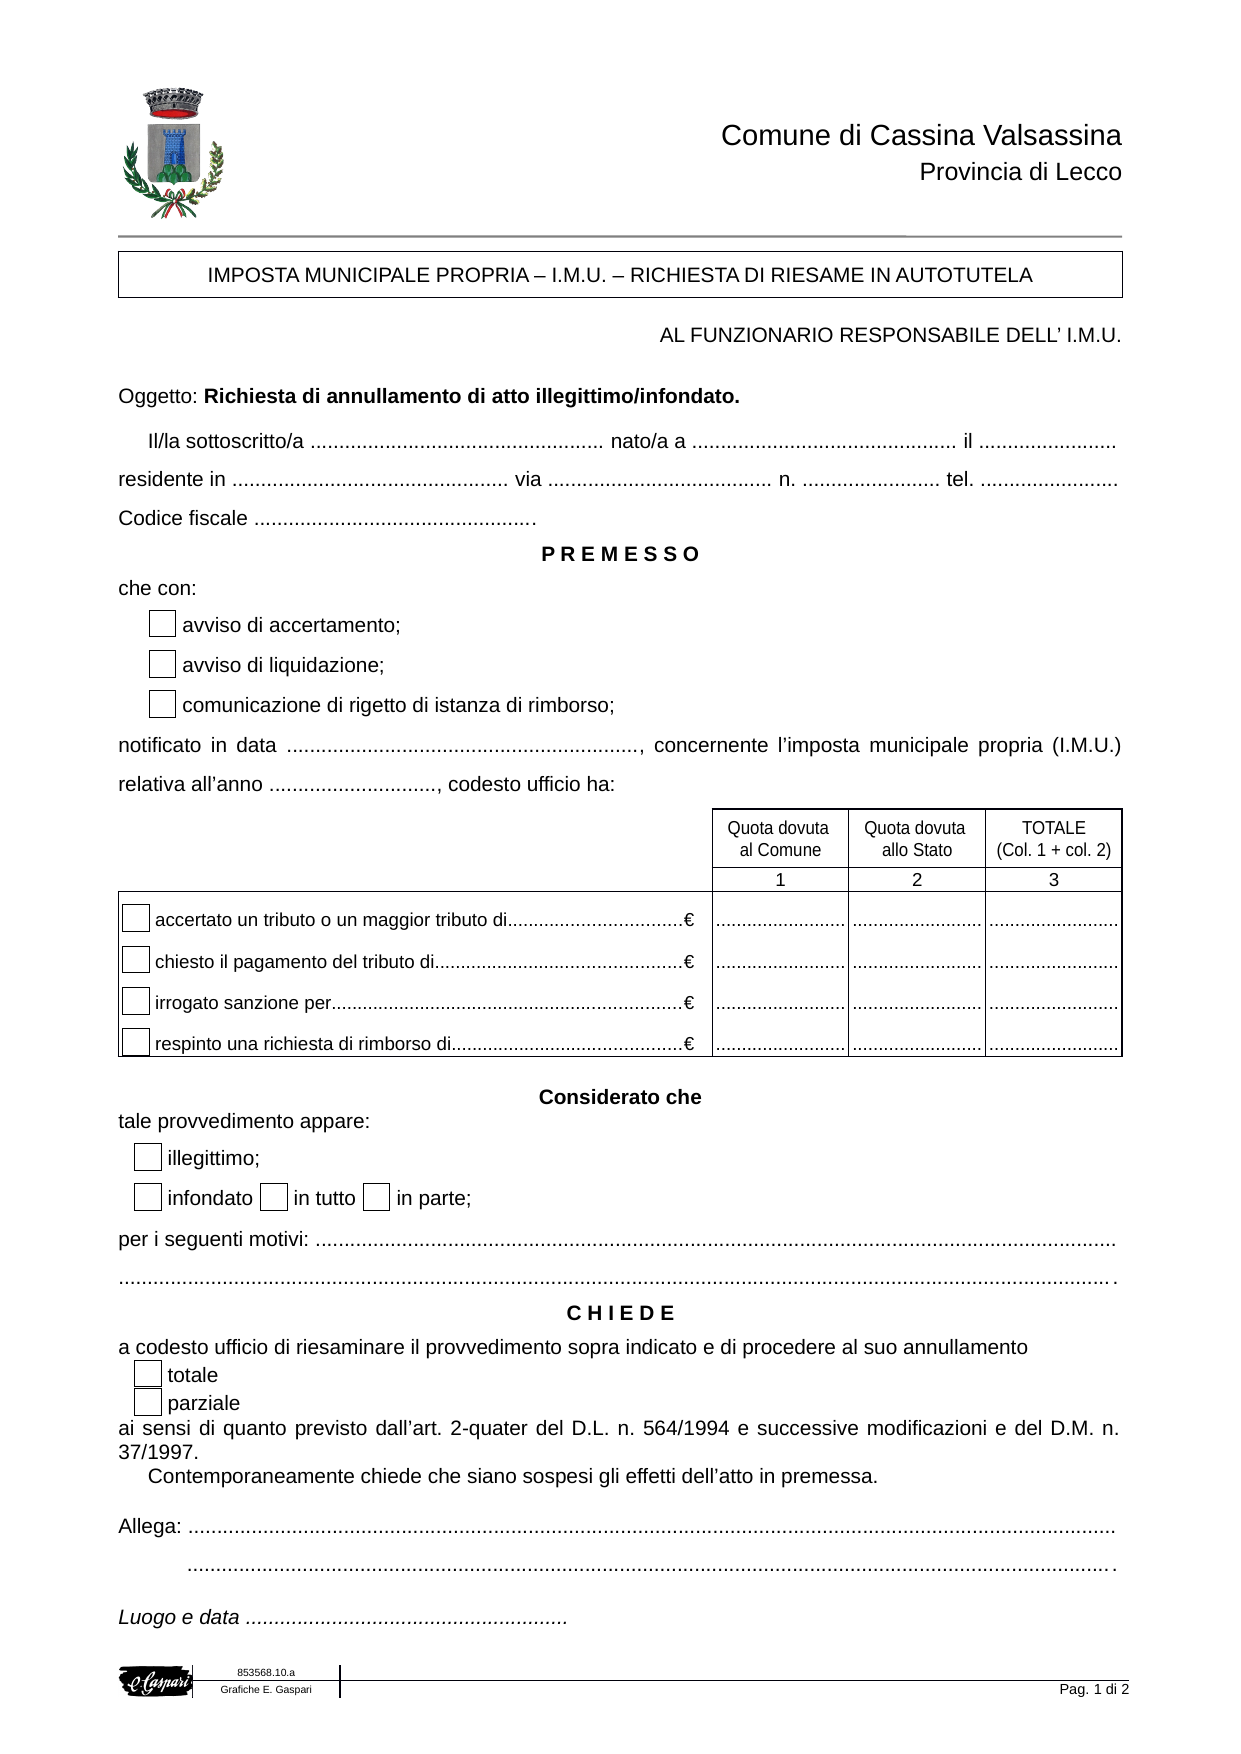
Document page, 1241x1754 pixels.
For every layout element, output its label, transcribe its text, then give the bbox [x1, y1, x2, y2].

text Oggetto: Richiesta di annullamento di atto illegittimo/infondato. [118, 384, 1122, 408]
table_cell ......................... [986, 974, 1121, 1015]
table_cell 1 [713, 868, 848, 891]
table_cell accertato un tributo o un maggior tributo di € [119, 892, 712, 932]
text totale [133, 1359, 1122, 1387]
text per i seguenti motivi: ........................................................................................................................................... ............................................................................................................................................................................. [118, 1223, 1122, 1290]
text ai sensi di quanto previsto dall’art. 2-quater del D.L. n. 564/1994 e successive modificazioni e del D.M. n. 37/1997. [118, 1416, 1122, 1464]
picture [118, 1665, 193, 1697]
text avviso di liquidazione; [148, 649, 1122, 678]
text Considerato che [118, 1085, 1122, 1109]
picture [122, 87, 224, 219]
table_cell respinto una richiesta di rimborso di € [119, 1015, 712, 1056]
table_cell [118, 867, 712, 891]
text a codesto ufficio di riesaminare il provvedimento sopra indicato e di procedere al suo annullamento [118, 1335, 1122, 1359]
table_header [118, 808, 712, 867]
table_header TOTALE (Col. 1 + col. 2) [986, 810, 1121, 867]
table_cell ......................... [849, 1015, 985, 1056]
table_cell ......................... [849, 932, 985, 973]
table_cell 2 [849, 868, 985, 891]
text parziale [133, 1387, 1122, 1416]
table_cell ......................... [986, 1015, 1121, 1056]
text tale provvedimento appare: [118, 1109, 1122, 1133]
text comunicazione di rigetto di istanza di rimborso; [148, 689, 1122, 718]
table_cell ......................... [849, 892, 985, 932]
text Il/la sottoscritto/a ................................................... nato/a a .............................................. il ........................ residente in ................................................ via ....................................... n. ........................ tel. ........................ Codice fiscale ................................................. [118, 425, 1122, 530]
table_cell ......................... [713, 932, 848, 973]
table_cell ......................... [713, 1015, 848, 1056]
text Provincia di Lecco [224, 157, 1122, 185]
text Allega: ................................................................................................................................................................. ................................................................................................................................................................. [118, 1510, 1122, 1577]
text AL FUNZIONARIO RESPONSABILE DELL’ I.M.U. [593, 323, 1122, 347]
text Luogo e data ........................................................ [118, 1601, 1122, 1630]
table_cell ......................... [986, 892, 1121, 932]
table_header Quota dovuta al Comune [713, 810, 848, 867]
table_cell ......................... [986, 932, 1121, 973]
table_cell chiesto il pagamento del tributo di € [119, 932, 712, 973]
text P R E M E S S O [118, 542, 1122, 566]
text C H I E D E [118, 1301, 1122, 1325]
text infondato in tutto in parte; [133, 1182, 1122, 1211]
text Comune di Cassina Valsassina [224, 118, 1122, 152]
text avviso di accertamento; [148, 609, 1122, 638]
table_cell irrogato sanzione per € [119, 974, 712, 1015]
text che con: [118, 575, 1122, 599]
table_cell ......................... [713, 892, 848, 932]
text notificato in data ............................................................., concernente l’imposta municipale propria (I.M.U.) relativa all’anno ............................., codesto ufficio ha: [118, 729, 1122, 797]
table_cell 3 [986, 868, 1121, 891]
table_cell ......................... [713, 974, 848, 1015]
text illegittimo; [133, 1142, 1122, 1171]
table_header IMPOSTA MUNICIPALE PROPRIA – I.M.U. – RICHIESTA DI RIESAME IN AUTOTUTELA [119, 252, 1122, 297]
table_cell ......................... [849, 974, 985, 1015]
table_header Quota dovuta allo Stato [849, 810, 985, 867]
text Contemporaneamente chiede che siano sospesi gli effetti dell’atto in premessa. [118, 1464, 1122, 1488]
